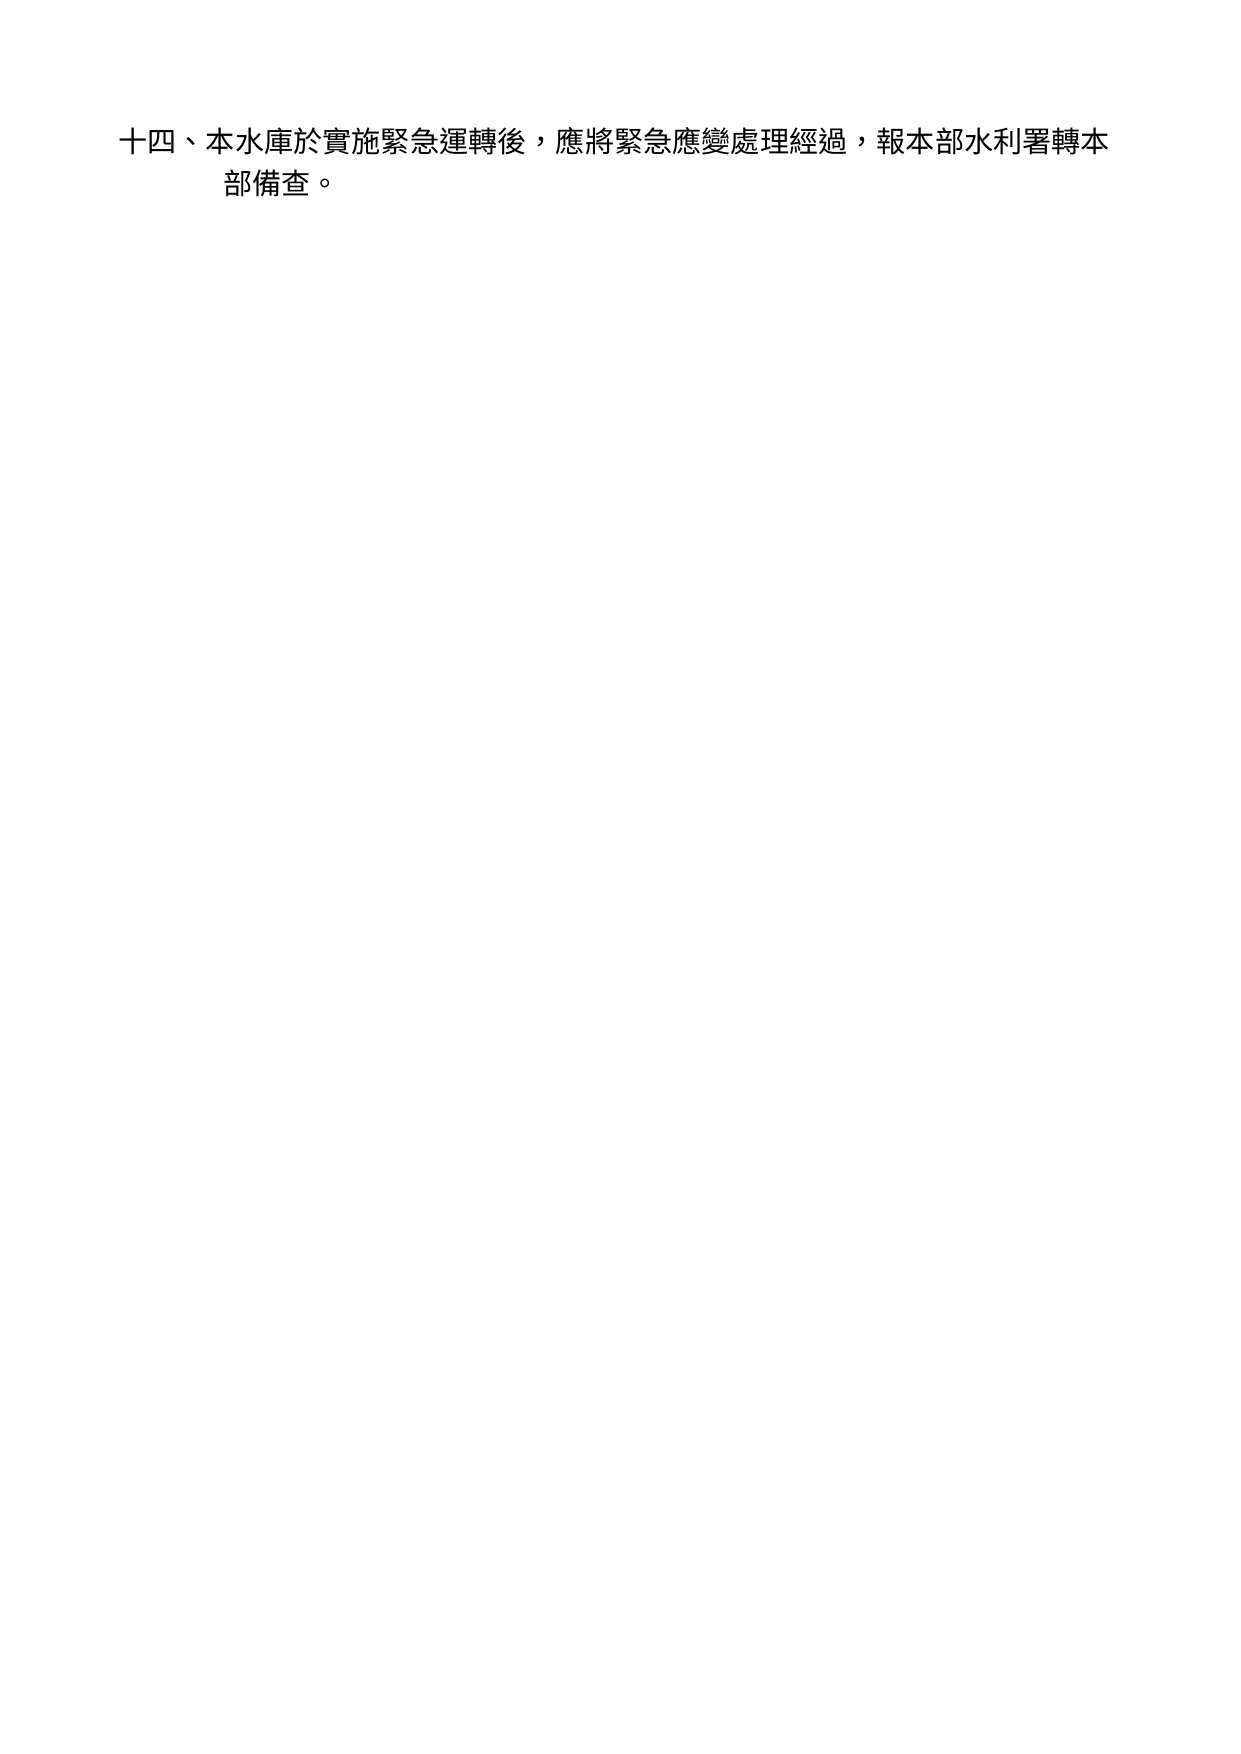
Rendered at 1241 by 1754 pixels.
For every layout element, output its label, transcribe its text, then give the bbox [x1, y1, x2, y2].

text 十四、本水庫於實施緊急運轉後，應將緊急應變處理經過，報本部水利署轉本 部備查。 [118, 118, 1122, 203]
